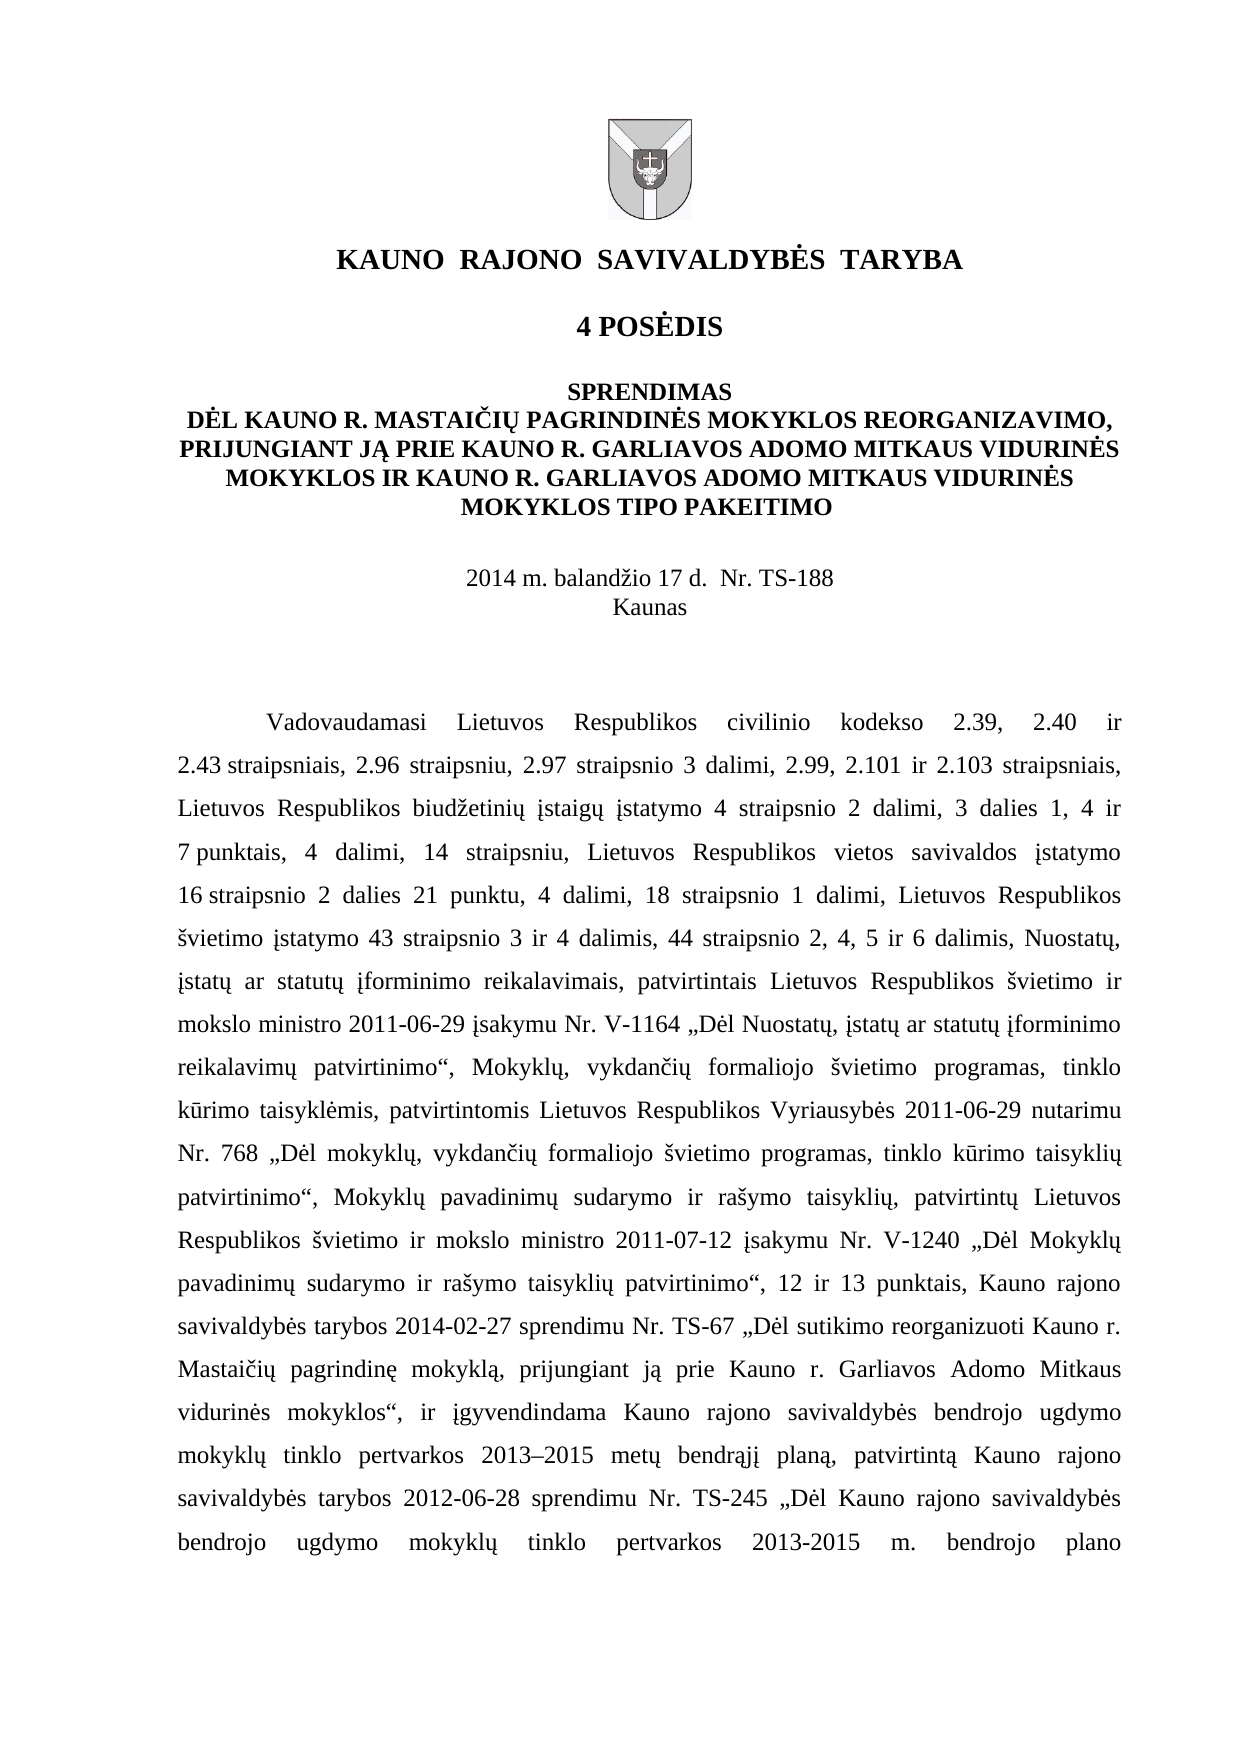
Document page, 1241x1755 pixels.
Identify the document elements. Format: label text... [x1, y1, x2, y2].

text Vadovaudamasi Lietuvos Respublikos civilinio kodekso 2.39, 2.40 ir 2.43 straipsniais, 2.96 straipsniu, 2.97 straipsnio 3 dalimi, 2.99, 2.101 ir 2.103 straipsniais, Lietuvos Respublikos biudžetinių įstaigų įstatymo 4 straipsnio 2 dalimi, 3 dalies 1, 4 ir 7 punktais, 4 dalimi, 14 straipsniu, Lietuvos Respublikos vietos savivaldos įstatymo 16 straipsnio 2 dalies 21 punktu, 4 dalimi, 18 straipsnio 1 dalimi, Lietuvos Respublikos švietimo įstatymo 43 straipsnio 3 ir 4 dalimis, 44 straipsnio 2, 4, 5 ir 6 dalimis, Nuostatų, įstatų ar statutų įforminimo reikalavimais, patvirtintais Lietuvos Respublikos švietimo ir mokslo ministro 2011-06-29 įsakymu Nr. V-1164 „Dėl Nuostatų, įstatų ar statutų įforminimo reikalavimų patvirtinimo“, Mokyklų, vykdančių formaliojo švietimo programas, tinklo kūrimo taisyklėmis, patvirtintomis Lietuvos Respublikos Vyriausybės 2011-06-29 nutarimu Nr. 768 „Dėl mokyklų, vykdančių formaliojo švietimo programas, tinklo kūrimo taisyklių patvirtinimo“, Mokyklų pavadinimų sudarymo ir rašymo taisyklių, patvirtintų Lietuvos Respublikos švietimo ir mokslo ministro 2011-07-12 įsakymu Nr. V-1240 „Dėl Mokyklų pavadinimų sudarymo ir rašymo taisyklių patvirtinimo“, 12 ir 13 punktais, Kauno rajono savivaldybės tarybos 2014-02-27 sprendimu Nr. TS-67 „Dėl sutikimo reorganizuoti Kauno r. Mastaičių pagrindinę mokyklą, prijungiant ją prie Kauno r. Garliavos Adomo Mitkaus vidurinės mokyklos“, ir įgyvendindama Kauno rajono savivaldybės bendrojo ugdymo mokyklų tinklo pertvarkos 2013–2015 metų bendrąjį planą, patvirtintą Kauno rajono savivaldybės tarybos 2012-06-28 sprendimu Nr. TS-245 „Dėl Kauno rajono savivaldybės bendrojo ugdymo mokyklų tinklo pertvarkos 2013-2015 m. bendrojo plano [177, 707, 1122, 1555]
text Dėl Kauno r. MASTAIČIŲ PAGRINDINĖS MOKYKLOS REORGANIZAVIMO, PRIJUNGIANT JĄ PRIE KAUNO R. GARLIAVOS ADOMO MITKAUS VIDURINĖS MOKYKLOS IR Kauno r. Garliavos Adomo Mitkaus vidurinės mokyklos tipo PAKEITIMO [177, 405, 1122, 520]
text SPRENDIMAS [177, 377, 1122, 405]
text 4 POSĖDIS [177, 309, 1122, 343]
text KAUNO RAJONO SAVIVALDYBĖS TARYBA [177, 242, 1122, 276]
text 2014 m. balandžio 17 d. Nr. TS-188 [177, 563, 1122, 592]
text Kaunas [177, 592, 1122, 621]
